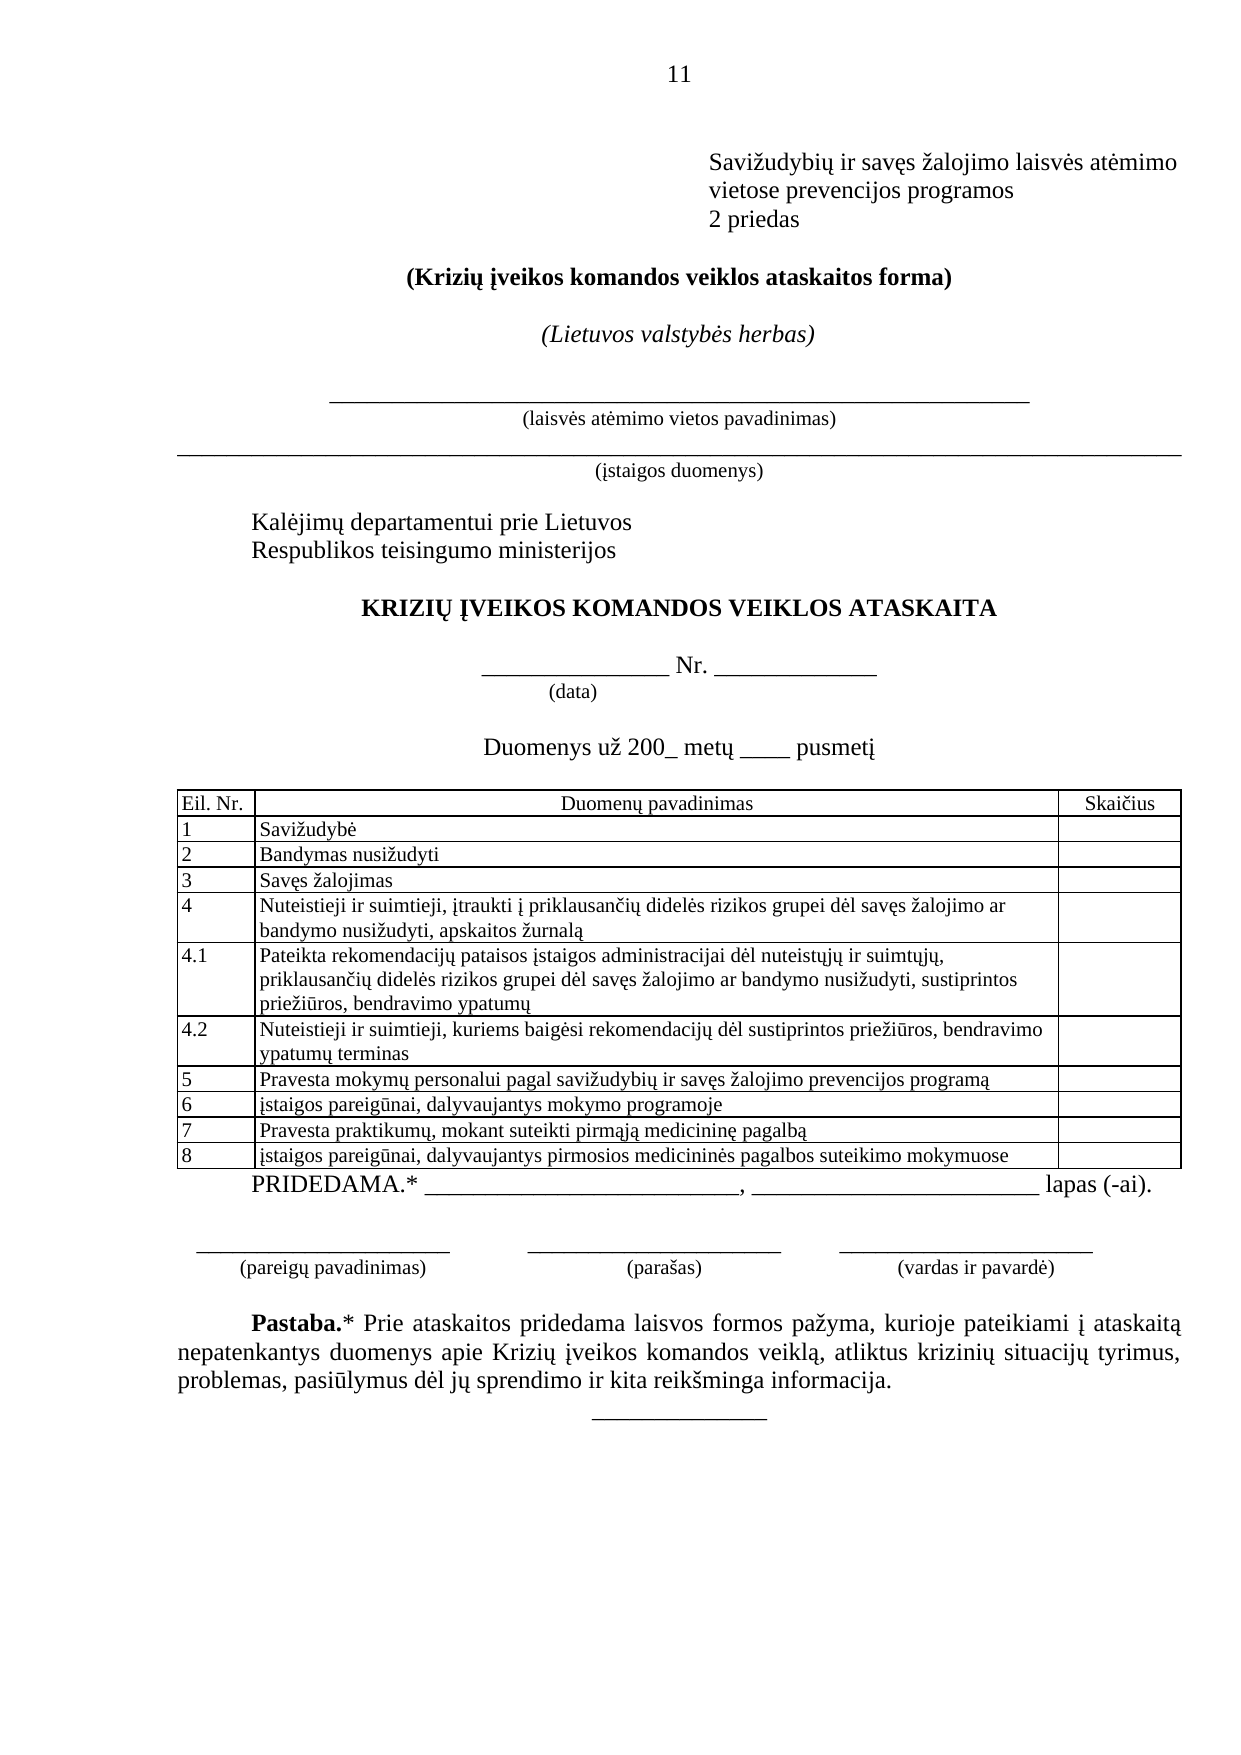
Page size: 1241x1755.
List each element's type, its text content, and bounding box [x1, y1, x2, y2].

text (Krizių įveikos komandos veiklos ataskaitos forma) [177, 262, 1181, 291]
text 2 priedas [177, 204, 1181, 233]
text PRIDEDAMA.* , _______________________ lapas (-ai). [177, 1169, 1181, 1198]
text Pastaba.* Prie ataskaitos pridedama laisvos formos pažyma, kurioje pateikiami į ataskaitą nepatenkantys duomenys apie Krizių įveikos komandos veiklą, atliktus krizinių situacijų tyrimus, problemas, pasiūlymus dėl jų sprendimo ir kita reikšminga informacija. [177, 1308, 1181, 1394]
text (pareigų pavadinimas) (parašas) (vardas ir pavardė) [177, 1255, 1181, 1279]
table_cell [1059, 1017, 1180, 1065]
table_cell [1059, 868, 1063, 892]
text ______________ [177, 1394, 1181, 1423]
table_cell [1059, 1118, 1063, 1142]
text Duomenys už 200_ metų ____ pusmetį [177, 732, 1181, 761]
table_cell [1059, 817, 1063, 841]
text vietose prevencijos programos [177, 176, 1181, 204]
table_cell [1059, 1092, 1063, 1116]
table_cell 4.2 [178, 1017, 254, 1065]
text ________________________________________________________ [177, 377, 1181, 406]
text KRIZIŲ ĮVEIKOS KOMANDOS VEIKLOS ATASKAITA [177, 593, 1181, 622]
text (data) [177, 679, 1181, 703]
table_cell [1059, 1067, 1063, 1091]
text (Lietuvos valstybės herbas) [177, 319, 1181, 348]
table_cell [1059, 1143, 1063, 1167]
text Kalėjimų departamentui prie Lietuvos [177, 507, 1181, 535]
text Respublikos teisingumo ministerijos [177, 535, 1181, 564]
table_cell [1059, 893, 1180, 942]
text Savižudybių ir savęs žalojimo laisvės atėmimo [177, 147, 1181, 176]
text _______________ Nr. _____________ [177, 650, 1181, 679]
table_cell 4.1 [178, 943, 254, 1015]
text (įstaigos duomenys) [177, 458, 1181, 482]
table_cell [1059, 943, 1180, 1015]
table_cell [1059, 842, 1063, 866]
text (laisvės atėmimo vietos pavadinimas) [177, 406, 1181, 430]
table_cell 4 [178, 893, 254, 942]
